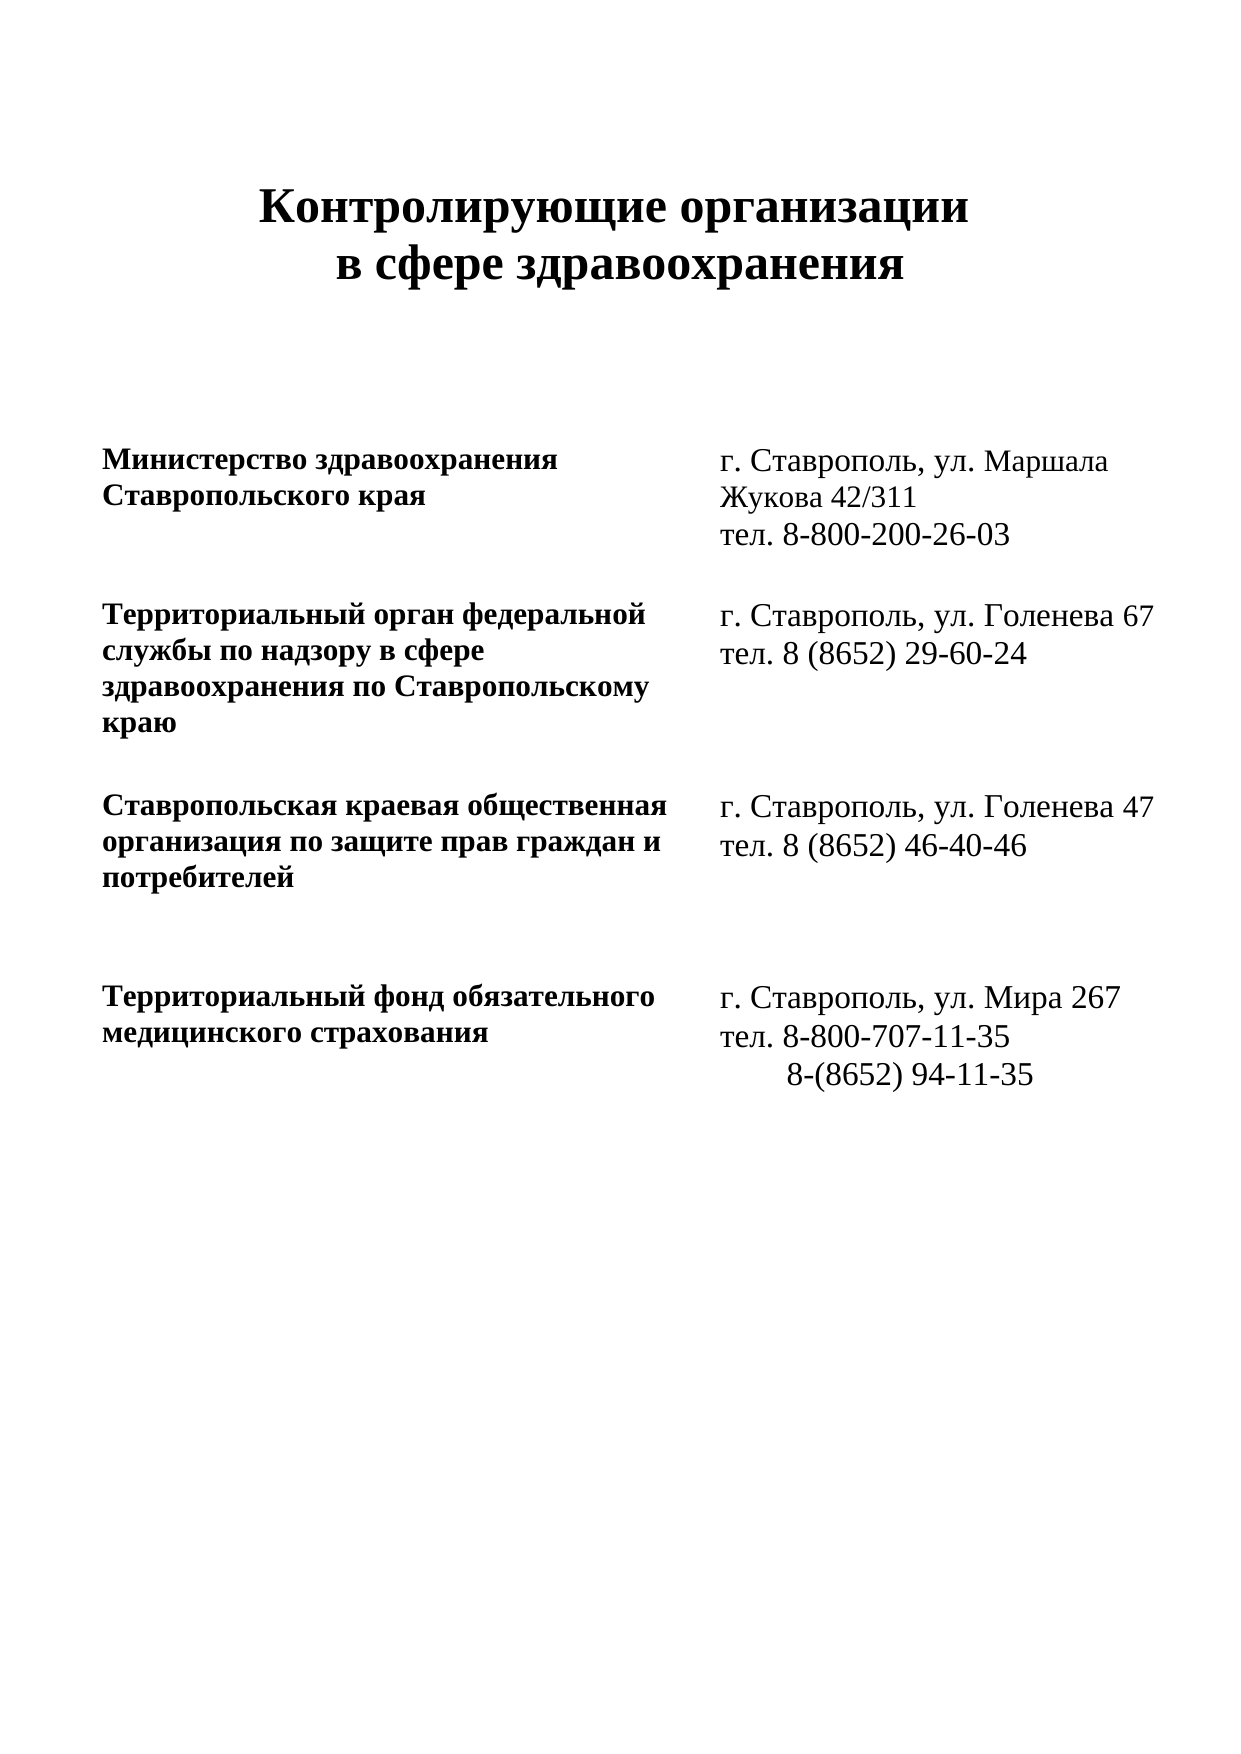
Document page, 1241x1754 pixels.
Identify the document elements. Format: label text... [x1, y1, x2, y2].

table_header [1164, 434, 1193, 589]
table_header г. Ставрополь, ул. Маршала Жукова 42/311 тел. 8-800-200-26-03 [714, 434, 1163, 589]
table_cell г. Ставрополь, ул. Голенева 67 тел. 8 (8652) 29-60-24 [714, 590, 1163, 781]
table_cell Ставропольская краевая общественная организация по защите прав граждан и потребителей [96, 781, 714, 972]
table_cell г. Ставрополь, ул. Голенева 47 тел. 8 (8652) 46-40-46 [714, 781, 1163, 972]
table_cell [1164, 590, 1193, 781]
table_cell Территориальный фонд обязательного медицинского страхования [96, 972, 714, 1098]
table_header Министерство здравоохранения Ставропольского края [96, 434, 714, 589]
table_cell [1164, 972, 1193, 1098]
text в сфере здравоохранения [118, 233, 1122, 291]
table_cell Территориальный орган федеральной службы по надзору в сфере здравоохранения по Ставропольскому краю [96, 590, 714, 781]
table_cell г. Ставрополь, ул. Мира 267 тел. 8-800-707-11-35 8-(8652) 94-11-35 [714, 972, 1163, 1098]
table_cell [1164, 781, 1193, 972]
text Контролирующие организации [118, 176, 1122, 233]
